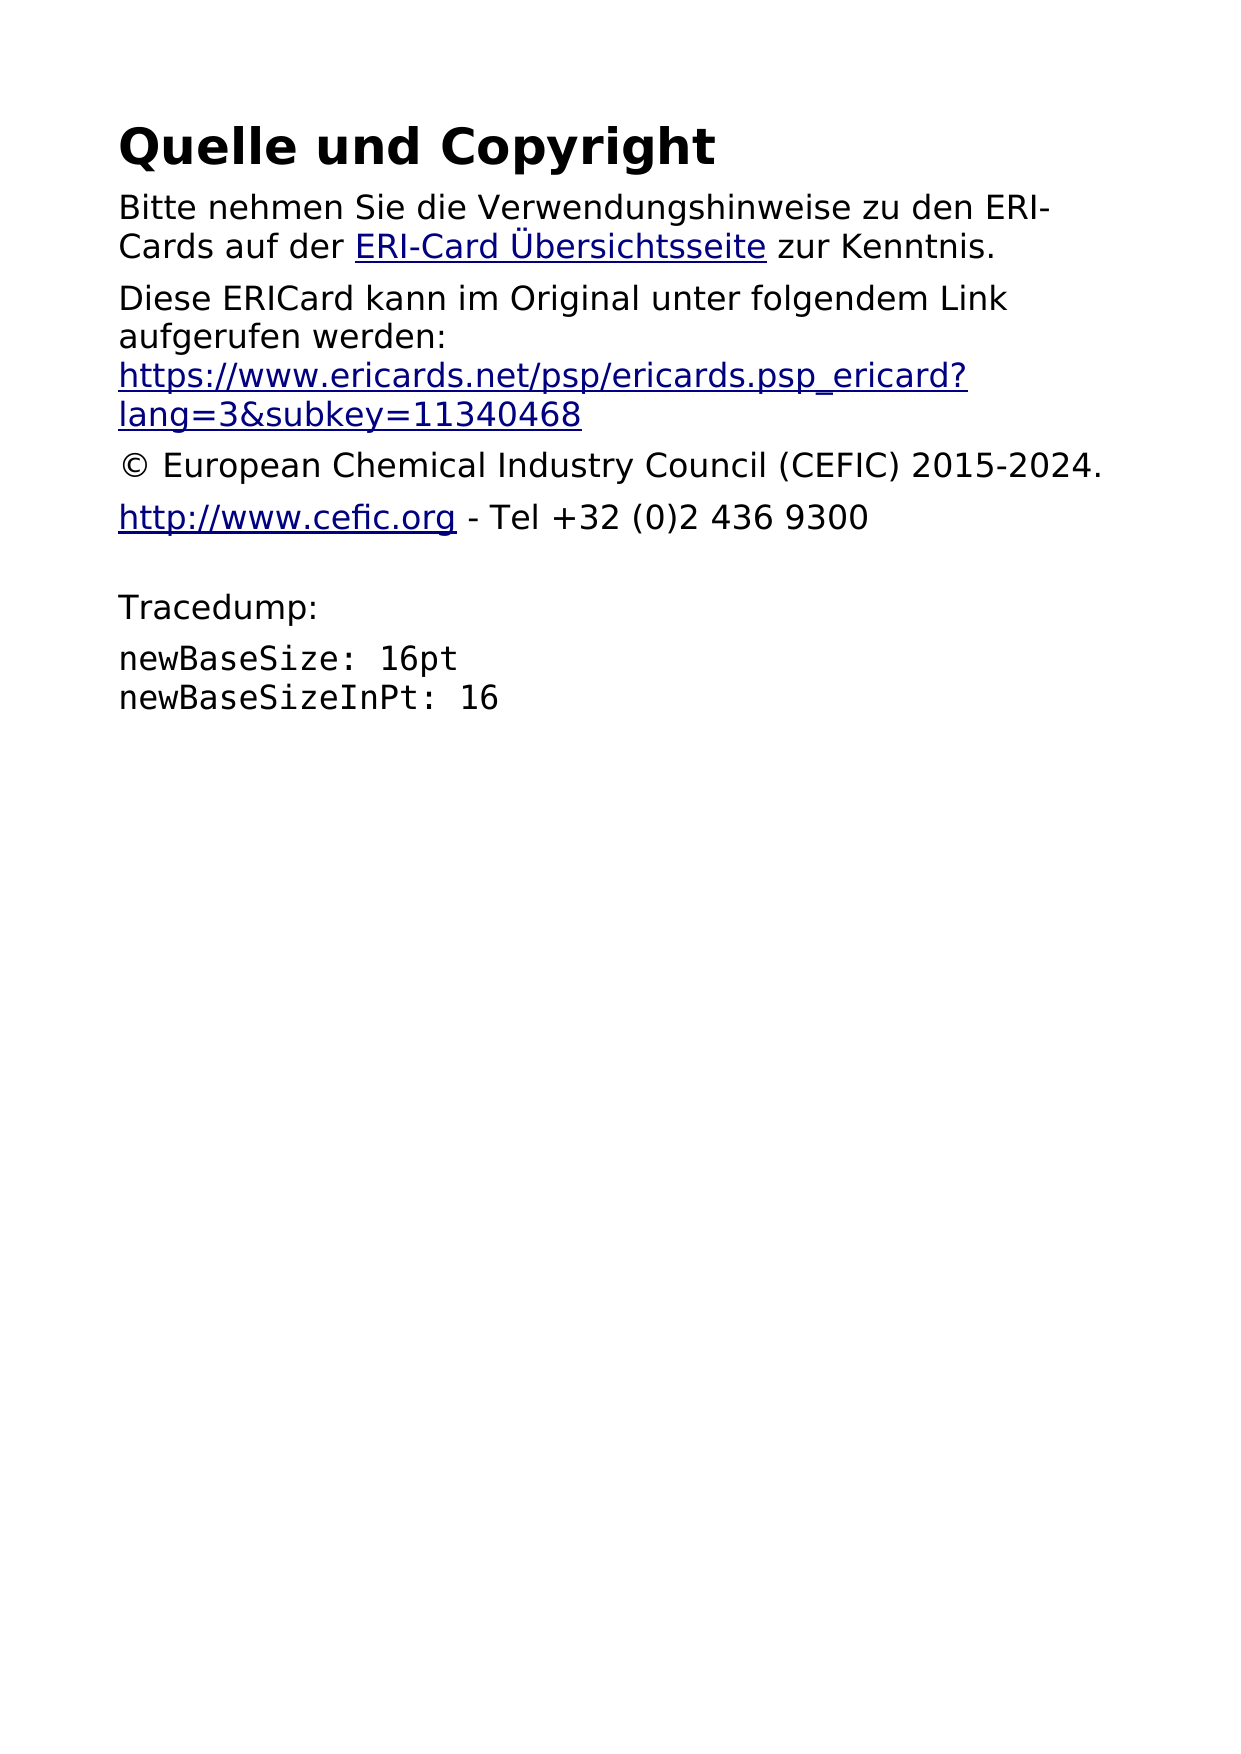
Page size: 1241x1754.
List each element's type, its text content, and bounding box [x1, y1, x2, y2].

text Bitte nehmen Sie die Verwendungshinweise zu den ERI-Cards auf der ERI-Card Übersichtsseite zur Kenntnis. [118, 189, 1122, 267]
text © European Chemical Industry Council (CEFIC) 2015-2024. [118, 447, 1122, 486]
text Tracedump: [118, 550, 1122, 627]
subtitle Quelle und Copyright [118, 118, 1122, 176]
text http://www.cefic.org - Tel +32 (0)2 436 9300 [118, 498, 1122, 537]
text Diese ERICard kann im Original unter folgendem Link aufgerufen werden: https://www.ericards.net/psp/ericards.psp_ericard?lang=3&subkey=11340468 [118, 279, 1122, 434]
text newBaseSize: 16pt newBaseSizeInPt: 16 [118, 640, 1122, 718]
